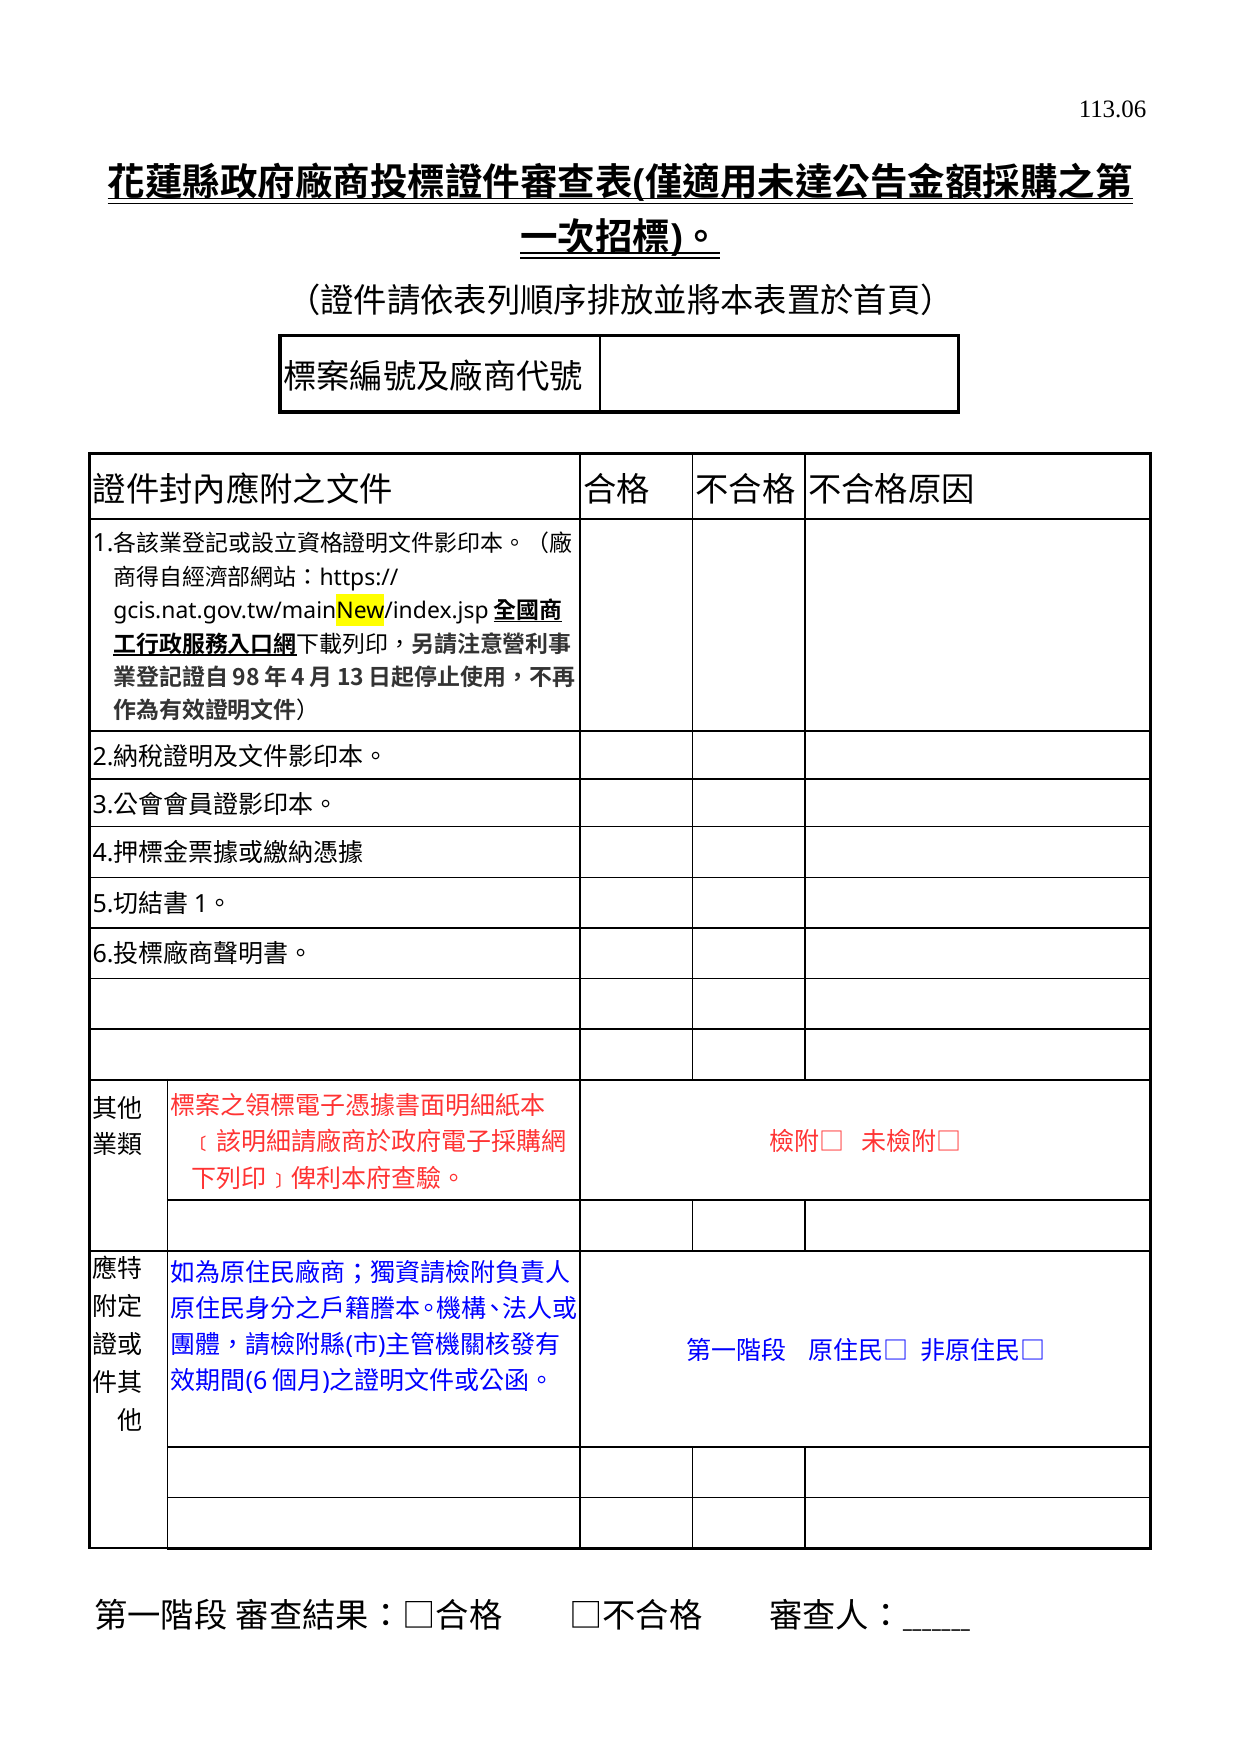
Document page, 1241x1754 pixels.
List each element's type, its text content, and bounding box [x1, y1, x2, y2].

table_cell [581, 780, 692, 826]
table_header 證件封內應附之文件 [91, 455, 579, 518]
table_cell [806, 1201, 1149, 1250]
table_cell 6.投標廠商聲明書。 [91, 929, 579, 978]
table_header [601, 337, 957, 410]
table_cell [693, 827, 804, 876]
table_header 不合格原因 [806, 455, 1149, 518]
table_header 標案編號及廠商代號 [282, 337, 599, 410]
table_cell [581, 1448, 692, 1497]
table_cell 標案之領標電子憑據書面明細紙本﹝該明細請廠商於政府電子採購網下列印﹞俾利本府查驗。 [168, 1081, 579, 1199]
table_cell 2.納稅證明及文件影印本。 [91, 732, 579, 778]
table_cell [693, 732, 804, 778]
table_cell 4.押標金票據或繳納憑據 [91, 827, 579, 876]
table_cell 應特 附定 證或 件其 他 [91, 1252, 167, 1547]
table_header 合格 [581, 455, 692, 518]
table_cell [806, 827, 1149, 876]
table_cell 其他業類 [91, 1081, 167, 1250]
table_header 不合格 [693, 455, 804, 518]
table_cell [168, 1498, 579, 1547]
table_cell [581, 1030, 692, 1079]
text 花蓮縣政府廠商投標證件審查表(僅適用未達公告金額採購之第一次招標)。 [94, 152, 1146, 261]
table_cell [806, 1498, 1149, 1547]
table_cell [806, 780, 1149, 826]
table_cell [806, 732, 1149, 778]
table_cell [806, 1030, 1149, 1079]
table_cell [581, 878, 692, 927]
table_cell [693, 1448, 804, 1497]
table_cell 1.各該業登記或設立資格證明文件影印本。（廠商得自經濟部網站：https://gcis.nat.gov.tw/mainNew/index.jsp全國商工行政服務入口網下載列印，另請注意營利事業登記證自98年4月13日起停止使用，不再作為有效證明文件） [91, 520, 579, 730]
table_cell [806, 979, 1149, 1028]
table_cell 第一階段 原住民□ 非原住民□ [581, 1252, 1149, 1446]
table_cell [693, 520, 804, 730]
table_cell 5.切結書1。 [91, 878, 579, 927]
table_cell [693, 780, 804, 826]
table_cell [168, 1448, 579, 1497]
table_cell [693, 878, 804, 927]
table_cell [581, 979, 692, 1028]
table_cell [806, 878, 1149, 927]
table_cell [581, 827, 692, 876]
table_cell [693, 1201, 804, 1250]
table_cell [693, 1498, 804, 1547]
table_cell 3.公會會員證影印本。 [91, 780, 579, 826]
table_cell [806, 929, 1149, 978]
table_cell [581, 1201, 692, 1250]
table_cell [693, 979, 804, 1028]
table_cell [581, 1498, 692, 1547]
table_cell [581, 732, 692, 778]
table_cell [693, 1030, 804, 1079]
table_cell [806, 520, 1149, 730]
table_cell 檢附□ 未檢附□ [581, 1081, 1149, 1199]
text （證件請依表列順序排放並將本表置於首頁） [94, 273, 1146, 322]
table_cell [91, 979, 579, 1028]
table_cell [581, 929, 692, 978]
table_cell [693, 929, 804, 978]
table_cell [581, 520, 692, 730]
table_cell 如為原住民廠商；獨資請檢附負責人原住民身分之戶籍謄本。機構、法人或團體，請檢附縣(市)主管機關核發有效期間(6個月)之證明文件或公函。 [168, 1252, 579, 1446]
table_cell [168, 1201, 579, 1250]
table_cell [806, 1448, 1149, 1497]
text 第一階段 審查結果：□合格 □不合格 審查人：ˍˍˍˍˍˍˍ [94, 1589, 1146, 1637]
table_cell [91, 1030, 579, 1079]
